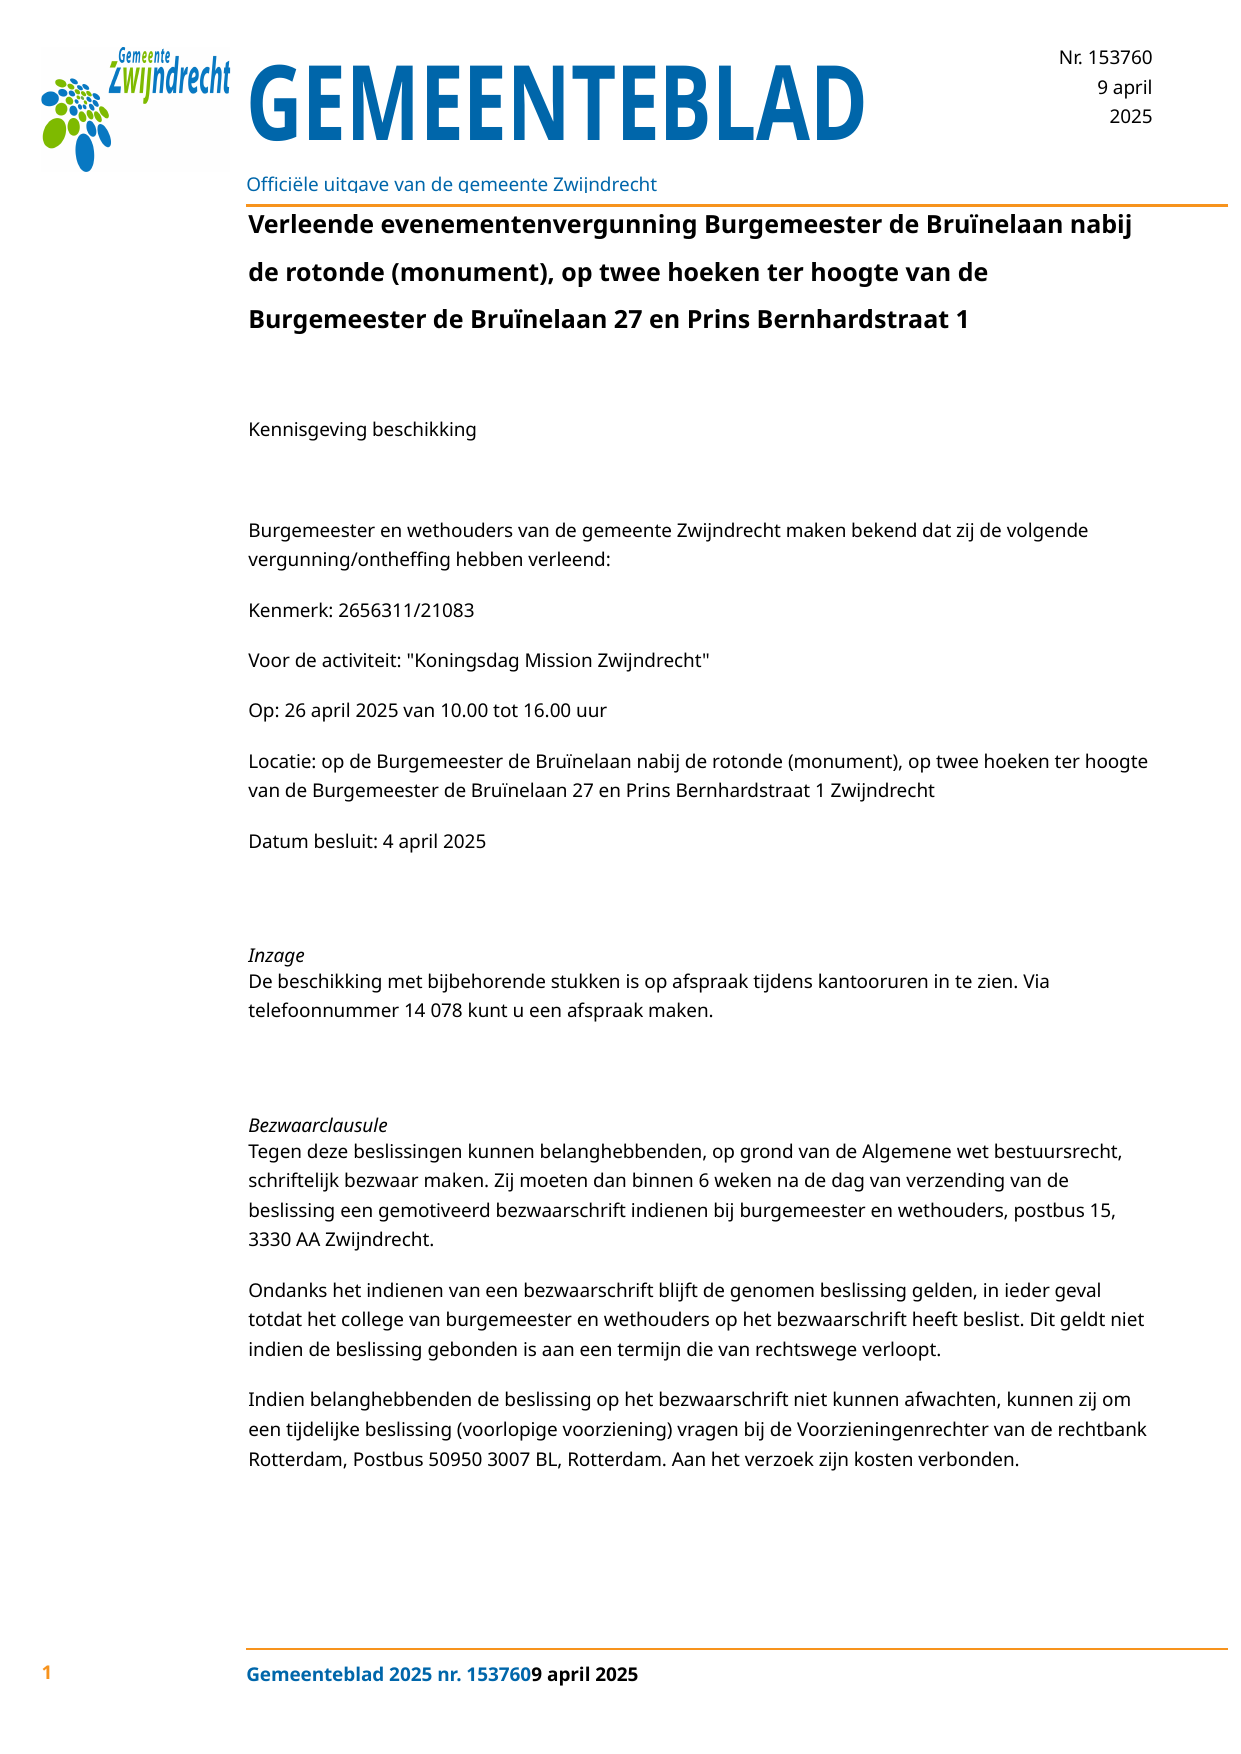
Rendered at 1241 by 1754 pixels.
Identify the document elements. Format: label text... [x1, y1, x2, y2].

text Datum besluit: 4 april 2025 [248, 828, 1152, 854]
text Inzage [248, 942, 1152, 968]
text Op: 26 april 2025 van 10.00 tot 16.00 uur [248, 698, 1152, 723]
text Kenmerk: 2656311/21083 [248, 597, 1152, 622]
picture [41, 47, 231, 172]
text Bezwaarclausule [248, 1112, 1152, 1138]
text De beschikking met bijbehorende stukken is op afspraak tijdens kantooruren in te zien. Via telefoonnummer 14 078 kunt u een afspraak maken. [248, 968, 1152, 1023]
text Verleende evenementenvergunning Burgemeester de Bruïnelaan nabij de rotonde (monument), op twee hoeken ter hoogte van de Burgemeester de Bruïnelaan 27 en Prins Bernhardstraat 1 [248, 207, 1152, 336]
text Burgemeester en wethouders van de gemeente Zwijndrecht maken bekend dat zij de volgende vergunning/ontheffing hebben verleend: [248, 517, 1152, 572]
text Kennisgeving beschikking [248, 416, 1152, 442]
text Locatie: op de Burgemeester de Bruïnelaan nabij de rotonde (monument), op twee hoeken ter hoogte van de Burgemeester de Bruïnelaan 27 en Prins Bernhardstraat 1 Zwijndrecht [248, 748, 1152, 803]
text Ondanks het indienen van een bezwaarschrift blijft de genomen beslissing gelden, in ieder geval totdat het college van burgemeester en wethouders op het bezwaarschrift heeft beslist. Dit geldt niet indien de beslissing gebonden is aan een termijn die van rechtswege verloopt. [248, 1277, 1152, 1362]
text Voor de activiteit: "Koningsdag Mission Zwijndrecht" [248, 647, 1152, 673]
text Tegen deze beslissingen kunnen belanghebbenden, op grond van de Algemene wet bestuursrecht, schriftelijk bezwaar maken. Zij moeten dan binnen 6 weken na de dag van verzending van de beslissing een gemotiveerd bezwaarschrift indienen bij burgemeester en wethouders, postbus 15, 3330 AA Zwijndrecht. [248, 1138, 1152, 1252]
text Indien belanghebbenden de beslissing op het bezwaarschrift niet kunnen afwachten, kunnen zij om een tijdelijke beslissing (voorlopige voorziening) vragen bij de Voorzieningenrechter van de rechtbank Rotterdam, Postbus 50950 3007 BL, Rotterdam. Aan het verzoek zijn kosten verbonden. [248, 1387, 1152, 1471]
